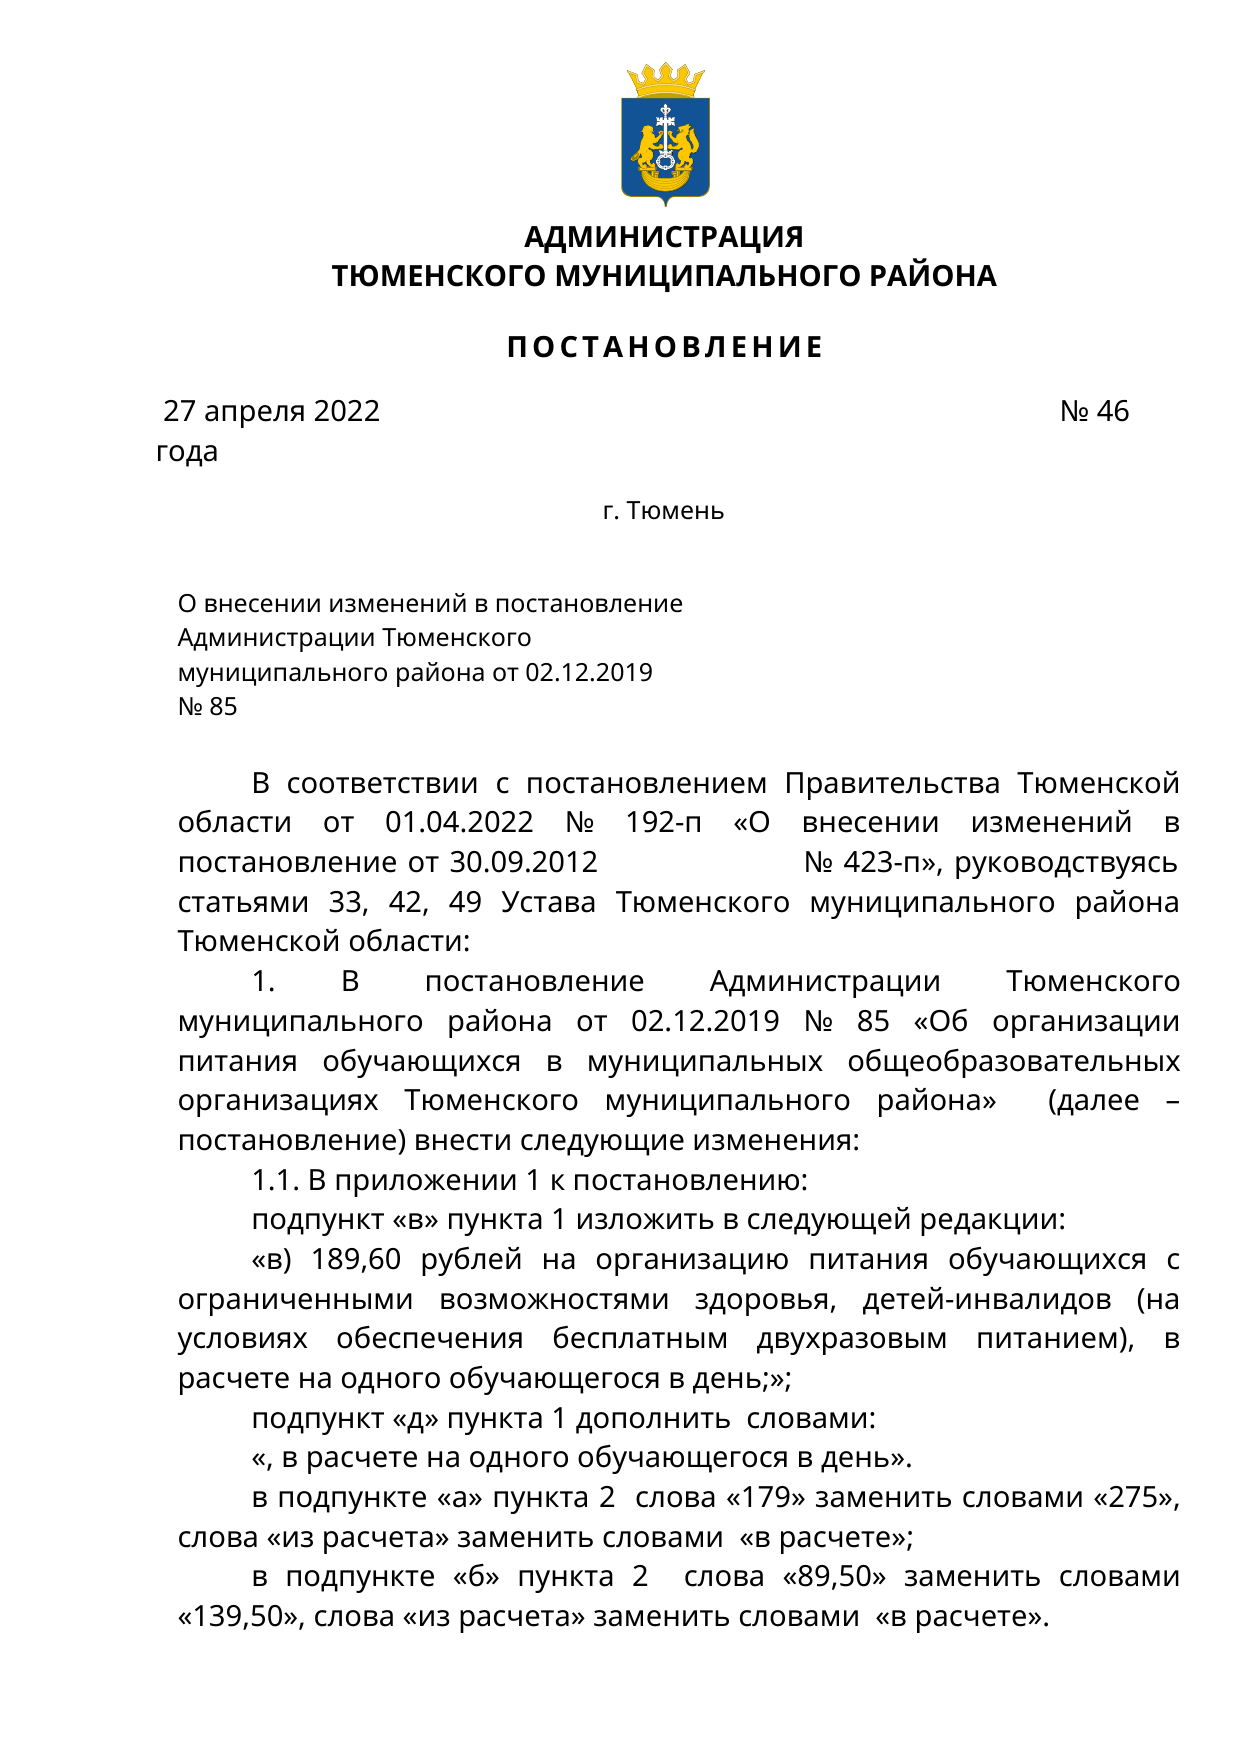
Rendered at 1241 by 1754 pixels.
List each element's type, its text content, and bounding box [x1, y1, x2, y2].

text 1.1. В приложении 1 к постановлению: [177, 1159, 1181, 1198]
text Администрации Тюменского [177, 620, 1181, 654]
text О внесении изменений в постановление [177, 586, 1181, 620]
text «, в расчете на одного обучающегося в день». [177, 1437, 1181, 1476]
text подпункт «в» пункта 1 изложить в следующей редакции: [177, 1198, 1181, 1238]
table_header № 46U [861, 390, 1163, 470]
text муниципального района от 02.12.2019 [177, 654, 1181, 688]
table_header 27 апреля 2022 года -DATE> [162, 390, 441, 470]
table_header г. Тюмень [441, 390, 861, 546]
table_cell АДМИНИСТРАЦИЯ Тюменского муниципального района постановление [162, 216, 1166, 390]
table_header [162, 61, 1166, 216]
text В соответствии с постановлением Правительства Тюменской области от 01.04.2022 № 192-п «О внесении изменений в постановление от 30.09.2012 № 423-п», руководствуясь статьями 33, 42, 49 Устава Тюменского муниципального района Тюменской области: [177, 762, 1181, 960]
table_cell [861, 470, 1163, 546]
text «в) 189,60 рублей на организацию питания обучающихся с ограниченными возможностями здоровья, детей-инвалидов (на условиях обеспечения бесплатным двухразовым питанием), в расчете на одного обучающегося в день;»; [177, 1238, 1181, 1397]
text в подпункте «а» пункта 2 слова «179» заменить словами «275», слова «из расчета» заменить словами «в расчете»; [177, 1476, 1181, 1556]
table_cell [162, 470, 441, 546]
text 1. В постановление Администрации Тюменского муниципального района от 02.12.2019 № 85 «Об организации питания обучающихся в муниципальных общеобразовательных организациях Тюменского муниципального района» (далее – постановление) внести следующие изменения: [177, 960, 1181, 1159]
text в подпункте «б» пункта 2 слова «89,50» заменить словами «139,50», слова «из расчета» заменить словами «в расчете». [177, 1556, 1181, 1635]
text подпункт «д» пункта 1 дополнить словами: [177, 1397, 1181, 1437]
text № 85 [177, 688, 1181, 722]
